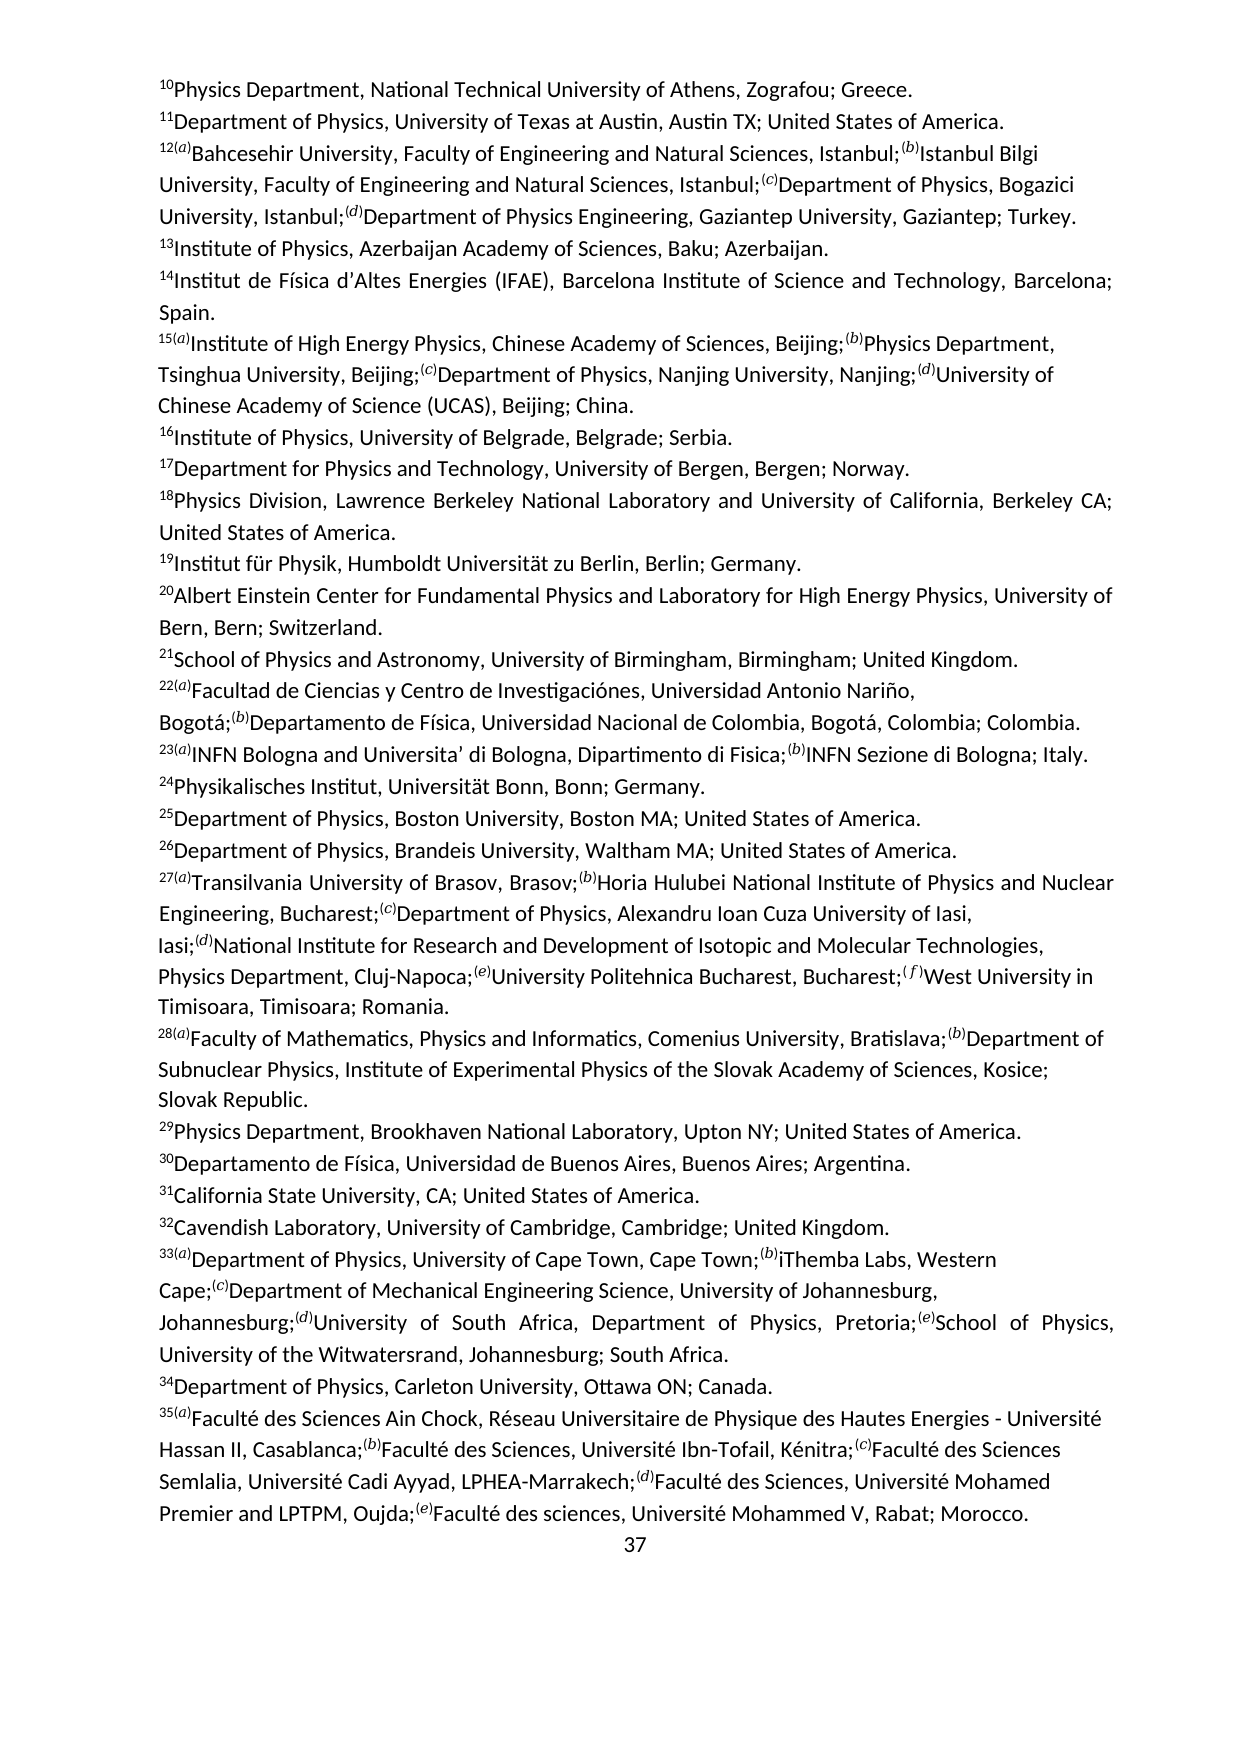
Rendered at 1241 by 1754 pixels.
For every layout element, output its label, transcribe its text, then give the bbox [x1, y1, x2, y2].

text University, Istanbul;(𝑑)Department of Physics Engineering, Gaziantep University, Gaziantep; Turkey. [159, 202, 1114, 231]
text 35(𝑎)Faculté des Sciences Ain Chock, Réseau Universitaire de Physique des Hautes Energies - Université [159, 1404, 1114, 1432]
text 12(𝑎)Bahcesehir University, Faculty of Engineering and Natural Sciences, Istanbul;(𝑏)Istanbul Bilgi [159, 139, 1114, 167]
text Hassan II, Casablanca;(𝑏)Faculté des Sciences, Université Ibn-Tofail, Kénitra;(𝑐)Faculté des Sciences [159, 1436, 1114, 1463]
text 27(𝑎)Transilvania University of Brasov, Brasov;(𝑏)Horia Hulubei National Institute of Physics and Nuclear Engineering, Bucharest;(𝑐)Department of Physics, Alexandru Ioan Cuza University of Iasi, [159, 868, 1114, 927]
text 25Department of Physics, Boston University, Boston MA; United States of America. [159, 804, 1114, 832]
text 24Physikalisches Institut, Universität Bonn, Bonn; Germany. [159, 772, 1114, 800]
text University, Faculty of Engineering and Natural Sciences, Istanbul;(𝑐)Department of Physics, Bogazici [159, 171, 1114, 199]
text 16Institute of Physics, University of Belgrade, Belgrade; Serbia. [159, 423, 1114, 451]
text 21School of Physics and Astronomy, University of Birmingham, Birmingham; United Kingdom. [159, 645, 1114, 673]
text 32Cavendish Laboratory, University of Cambridge, Cambridge; United Kingdom. [159, 1213, 1114, 1241]
text 23(𝑎)INFN Bologna and Universita’ di Bologna, Dipartimento di Fisica;(𝑏)INFN Sezione di Bologna; Italy. [159, 740, 1114, 768]
text Semlalia, Université Cadi Ayyad, LPHEA-Marrakech;(𝑑)Faculté des Sciences, Université Mohamed [159, 1467, 1114, 1495]
text 20Albert Einstein Center for Fundamental Physics and Laboratory for High Energy Physics, University of Bern, Bern; Switzerland. [159, 581, 1114, 641]
text 33(𝑎)Department of Physics, University of Cape Town, Cape Town;(𝑏)iThemba Labs, Western [159, 1245, 1114, 1273]
text 11Department of Physics, University of Texas at Austin, Austin TX; United States of America. [159, 107, 1114, 135]
text 31California State University, CA; United States of America. [159, 1181, 1114, 1209]
text Bogotá;(𝑏)Departamento de Física, Universidad Nacional de Colombia, Bogotá, Colombia; Colombia. [159, 708, 1114, 736]
text Johannesburg;(𝑑)University of South Africa, Department of Physics, Pretoria;(𝑒)School of Physics, University of the Witwatersrand, Johannesburg; South Africa. [159, 1308, 1114, 1368]
text Iasi;(𝑑)National Institute for Research and Development of Isotopic and Molecular Technologies, Physics Department, Cluj-Napoca;(𝑒)University Politehnica Bucharest, Bucharest;( 𝑓 )West University in Timisoara, Timisoara; Romania. [158, 931, 1115, 1021]
text Cape;(𝑐)Department of Mechanical Engineering Science, University of Johannesburg, [159, 1277, 1114, 1305]
text 13Institute of Physics, Azerbaijan Academy of Sciences, Baku; Azerbaijan. [159, 234, 1114, 262]
text 34Department of Physics, Carleton University, Ottawa ON; Canada. [159, 1372, 1114, 1400]
text 22(𝑎)Facultad de Ciencias y Centro de Investigaciónes, Universidad Antonio Nariño, [159, 677, 1114, 704]
text 18Physics Division, Lawrence Berkeley National Laboratory and University of California, Berkeley CA; United States of America. [159, 486, 1114, 546]
text 10Physics Department, National Technical University of Athens, Zografou; Greece. [159, 75, 1114, 103]
text 17Department for Physics and Technology, University of Bergen, Bergen; Norway. [159, 454, 1114, 482]
text 14Institut de Física d’Altes Energies (IFAE), Barcelona Institute of Science and Technology, Barcelona; Spain. [159, 266, 1114, 326]
text 28(𝑎)Faculty of Mathematics, Physics and Informatics, Comenius University, Bratislava;(𝑏)Department of Subnuclear Physics, Institute of Experimental Physics of the Slovak Academy of Sciences, Kosice; Slovak Republic. [158, 1024, 1115, 1114]
text 30Departamento de Física, Universidad de Buenos Aires, Buenos Aires; Argentina. [159, 1149, 1114, 1177]
text Premier and LPTPM, Oujda;(𝑒)Faculté des sciences, Université Mohammed V, Rabat; Morocco. [159, 1499, 1114, 1527]
text 19Institut für Physik, Humboldt Universität zu Berlin, Berlin; Germany. [159, 549, 1114, 578]
text 26Department of Physics, Brandeis University, Waltham MA; United States of America. [159, 836, 1114, 864]
text 15(𝑎)Institute of High Energy Physics, Chinese Academy of Sciences, Beijing;(𝑏)Physics Department, Tsinghua University, Beijing;(𝑐)Department of Physics, Nanjing University, Nanjing;(𝑑)University of Chinese Academy of Science (UCAS), Beijing; China. [158, 329, 1115, 419]
text 29Physics Department, Brookhaven National Laboratory, Upton NY; United States of America. [159, 1117, 1114, 1145]
